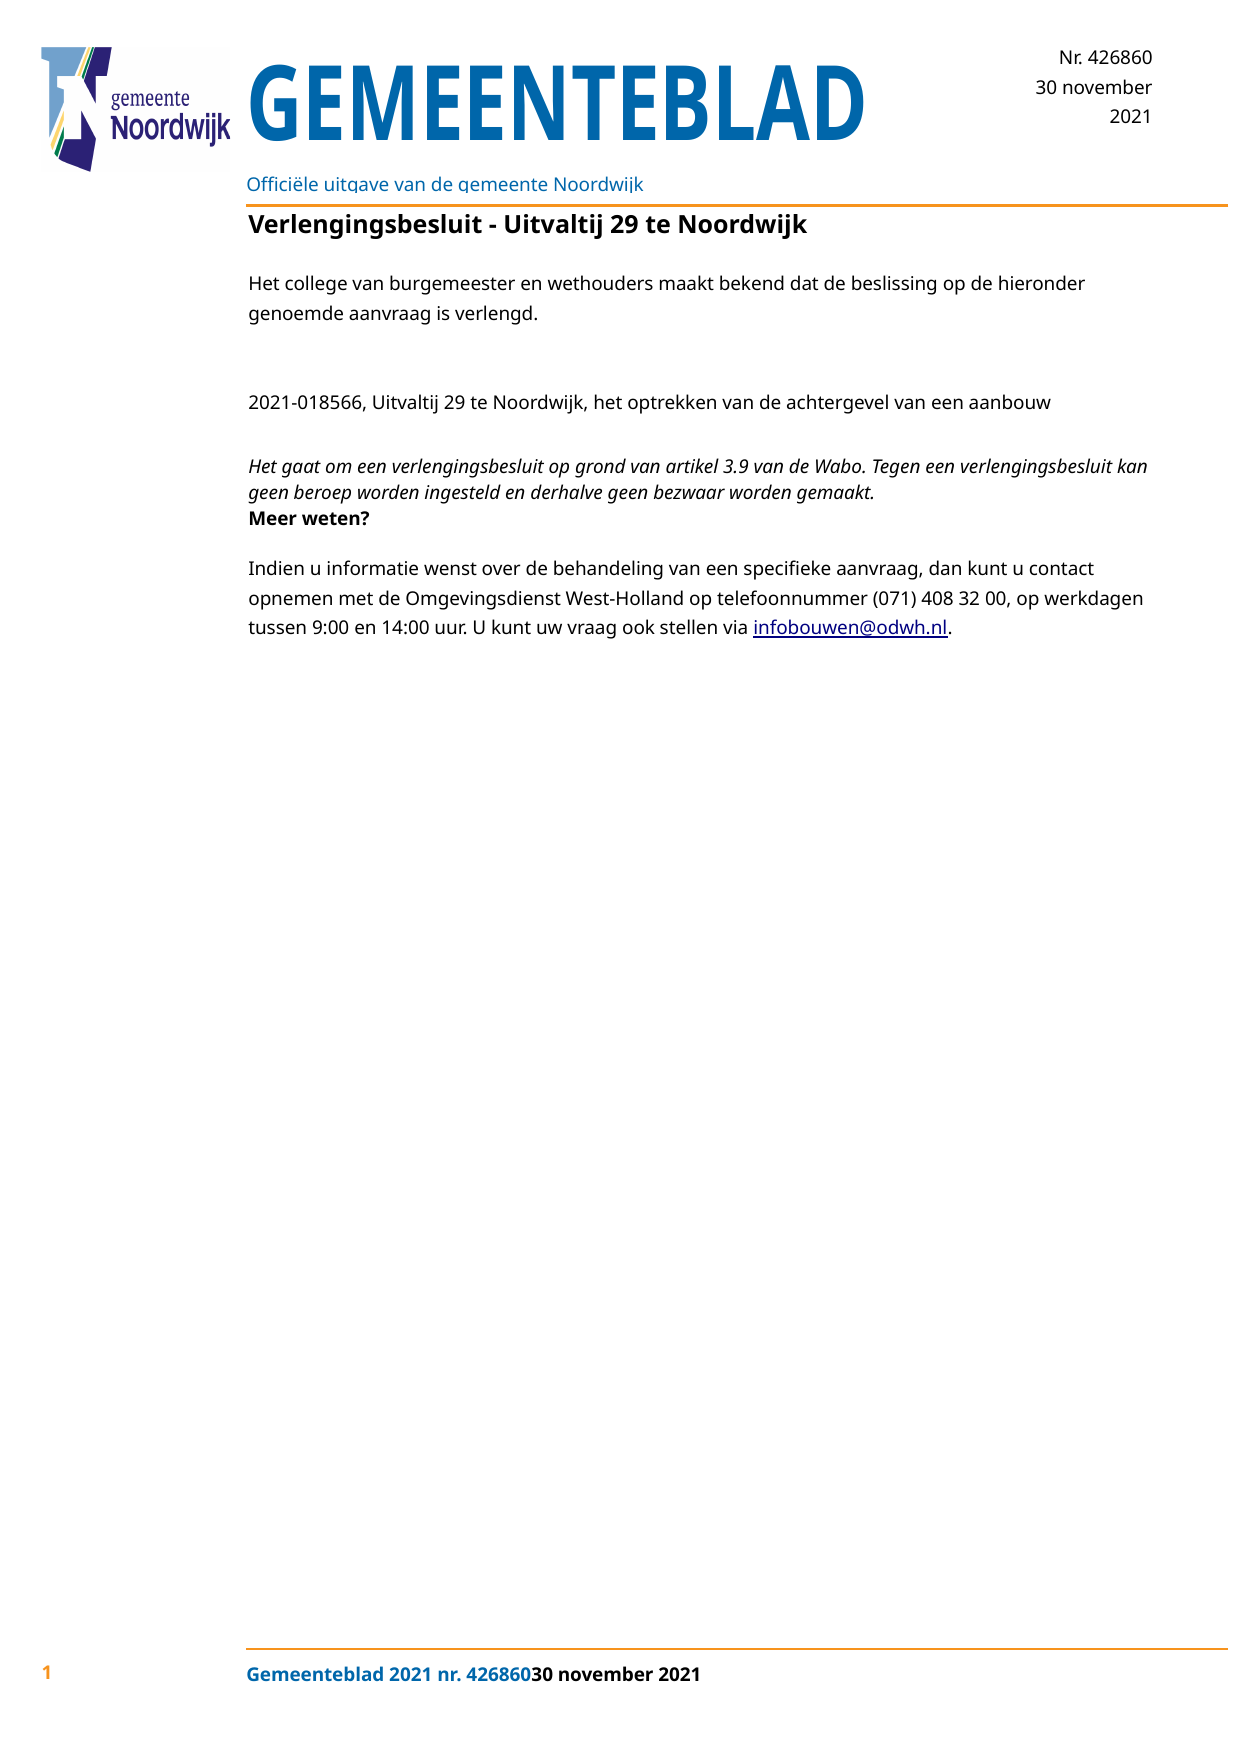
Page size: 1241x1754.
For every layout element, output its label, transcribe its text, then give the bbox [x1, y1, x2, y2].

text Het gaat om een verlengingsbesluit op grond van artikel 3.9 van de Wabo. Tegen een verlengingsbesluit kan geen beroep worden ingesteld en derhalve geen bezwaar worden gemaakt. [248, 453, 1152, 505]
picture [41, 47, 231, 172]
text 2021-018566, Uitvaltij 29 te Noordwijk, het optrekken van de achtergevel van een aanbouw [248, 389, 1152, 415]
text Het college van burgemeester en wethouders maakt bekend dat de beslissing op de hieronder genoemde aanvraag is verlengd. [248, 270, 1152, 326]
text Indien u informatie wenst over de behandeling van een specifieke aanvraag, dan kunt u contact opnemen met de Omgevingsdienst West-Holland op telefoonnummer (071) 408 32 00, op werkdagen tussen 9:00 en 14:00 uur. U kunt uw vraag ook stellen via infobouwen@odwh.nl. [248, 555, 1152, 640]
text Meer weten? [248, 505, 1152, 531]
text Verlengingsbesluit - Uitvaltij 29 te Noordwijk [248, 207, 1152, 241]
